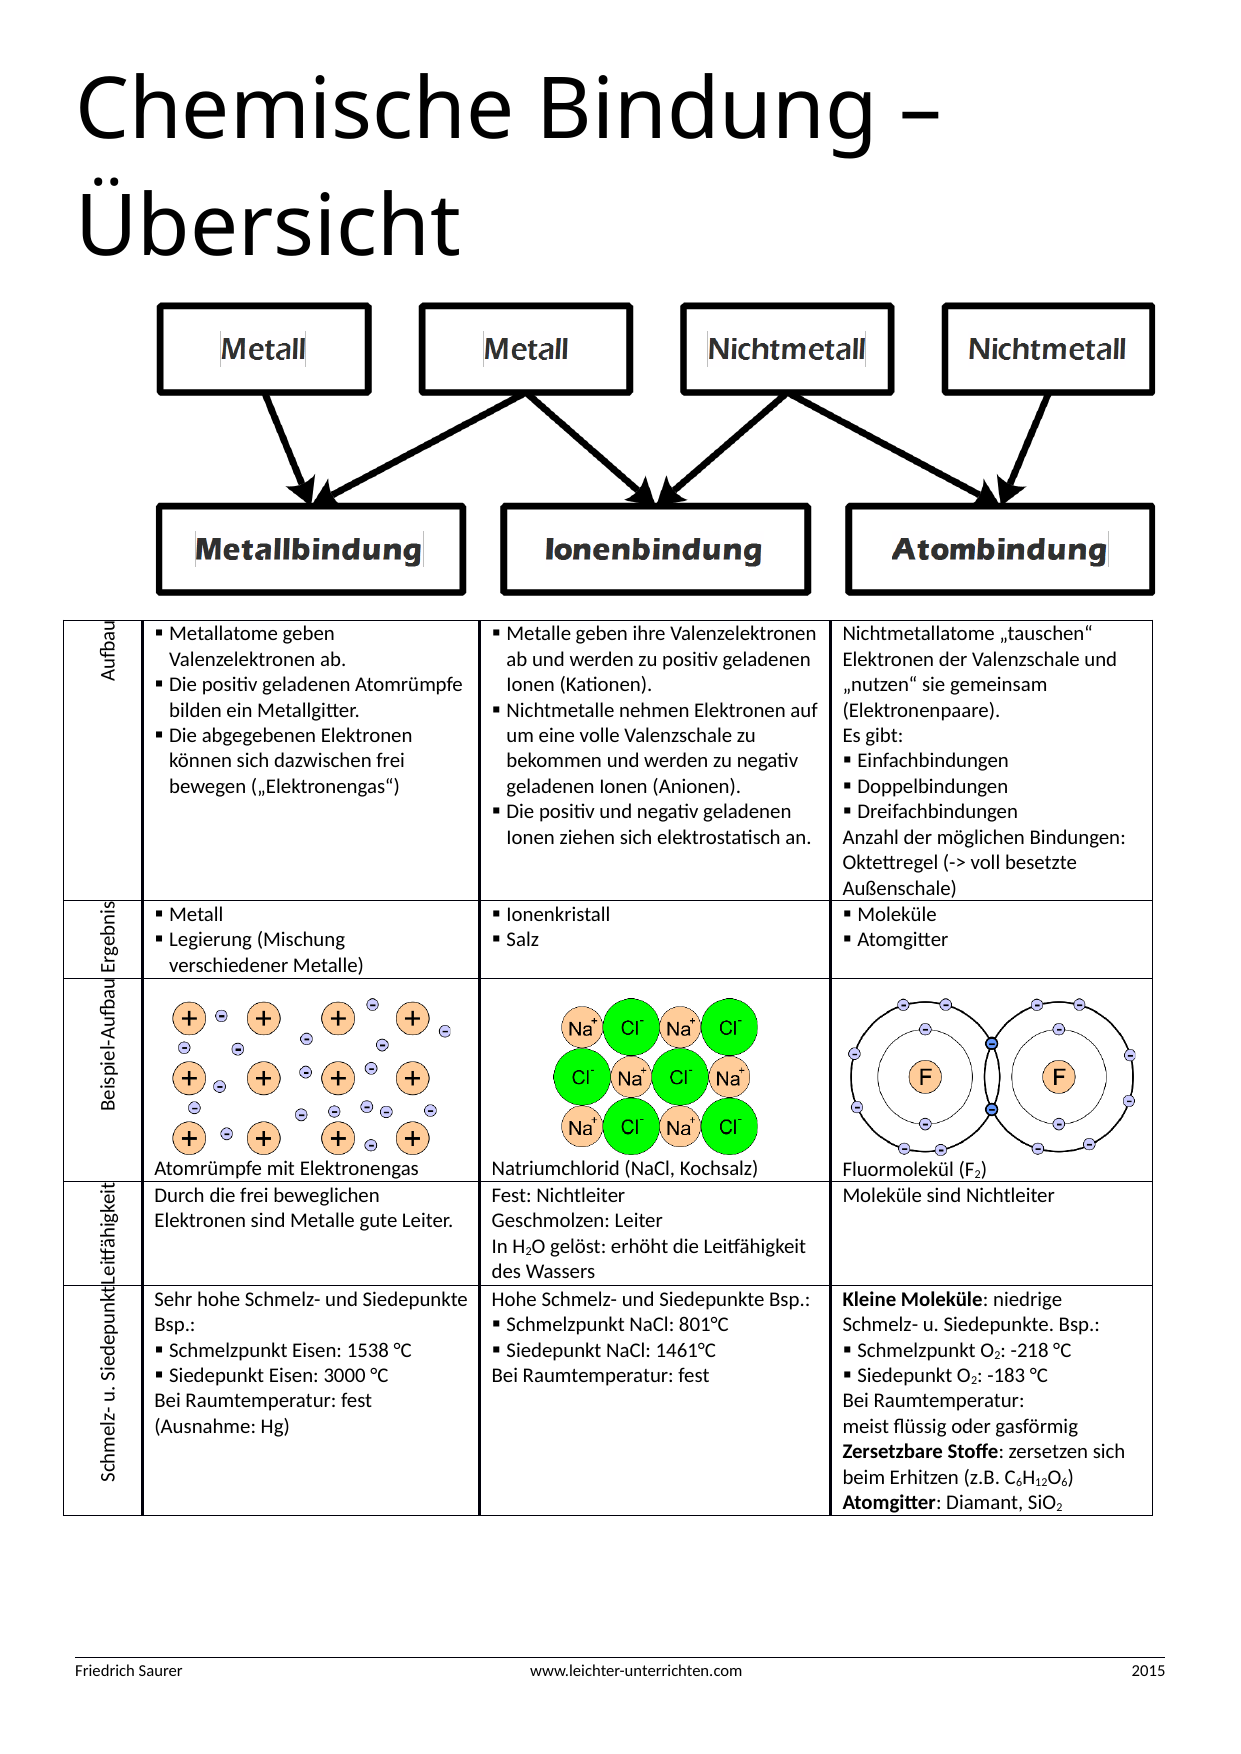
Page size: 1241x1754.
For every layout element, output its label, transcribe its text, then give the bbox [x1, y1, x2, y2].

table_header Nichtmetallatome „tauschen“ Elektronen der Valenzschale und „nutzen“ sie gemeinsam (Elektronenpaare). Es gibt: Einfachbindungen Doppelbindungen Dreifachbindungen Anzahl der möglichen Bindungen: Oktettregel (-> voll besetzte Außenschale) [832, 621, 1152, 900]
table_cell Schmelz- u. Siedepunkt [64, 1286, 141, 1515]
picture [172, 998, 451, 1155]
table_cell Fluormolekül (F2) [832, 979, 1152, 1181]
table_cell Moleküle sind Nichtleiter [832, 1182, 1152, 1285]
table_cell Natriumchlorid (NaCl, Kochsalz) [481, 979, 829, 1181]
picture [553, 998, 758, 1155]
table_cell Sehr hohe Schmelz- und Siedepunkte Bsp.: Schmelzpunkt Eisen: 1538 °C Siedepunkt Eisen: 3000 °C Bei Raumtemperatur: fest (Ausnahme: Hg) [144, 1286, 478, 1515]
picture [155, 302, 1156, 596]
table_header Aufbau [64, 621, 141, 900]
table_cell Metall Legierung (Mischung verschiedener Metalle) [144, 901, 478, 977]
table_cell Atomrümpfe mit Elektronengas [144, 979, 478, 1181]
table_cell Durch die frei beweglichen Elektronen sind Metalle gute Leiter. [144, 1182, 478, 1285]
table_cell Leitfähigkeit [64, 1182, 141, 1285]
text Chemische Bindung – Übersicht [75, 47, 1165, 280]
table_cell Fest: Nichtleiter Geschmolzen: Leiter In H2O gelöst: erhöht die Leitfähigkeit des Wassers [481, 1182, 829, 1285]
table_cell Kleine Moleküle: niedrige Schmelz- u. Siedepunkte. Bsp.: Schmelzpunkt O2: -218 °C Siedepunkt O2: -183 °C Bei Raumtemperatur: meist flüssig oder gasförmig Zersetzbare Stoffe: zersetzen sich beim Erhitzen (z.B. C6H12O6) Atomgitter: Diamant, SiO2 [832, 1286, 1152, 1515]
table_header Metalle geben ihre Valenzelektronen ab und werden zu positiv geladenen Ionen (Kationen). Nichtmetalle nehmen Elektronen auf um eine volle Valenzschale zu bekommen und werden zu negativ geladenen Ionen (Anionen). Die positiv und negativ geladenen Ionen ziehen sich elektrostatisch an. [481, 621, 829, 900]
table_cell Ionenkristall Salz [481, 901, 829, 977]
table_cell Moleküle Atomgitter [832, 901, 1152, 977]
table_cell Beispiel-Aufbau [64, 979, 141, 1181]
picture [848, 998, 1136, 1156]
table_cell Ergebnis [64, 901, 141, 977]
table_header Metallatome geben Valenzelektronen ab. Die positiv geladenen Atomrümpfe bilden ein Metallgitter. Die abgegebenen Elektronen können sich dazwischen frei bewegen („Elektronengas“) [144, 621, 478, 900]
table_cell Hohe Schmelz- und Siedepunkte Bsp.: Schmelzpunkt NaCl: 801°C Siedepunkt NaCl: 1461°C Bei Raumtemperatur: fest [481, 1286, 829, 1515]
